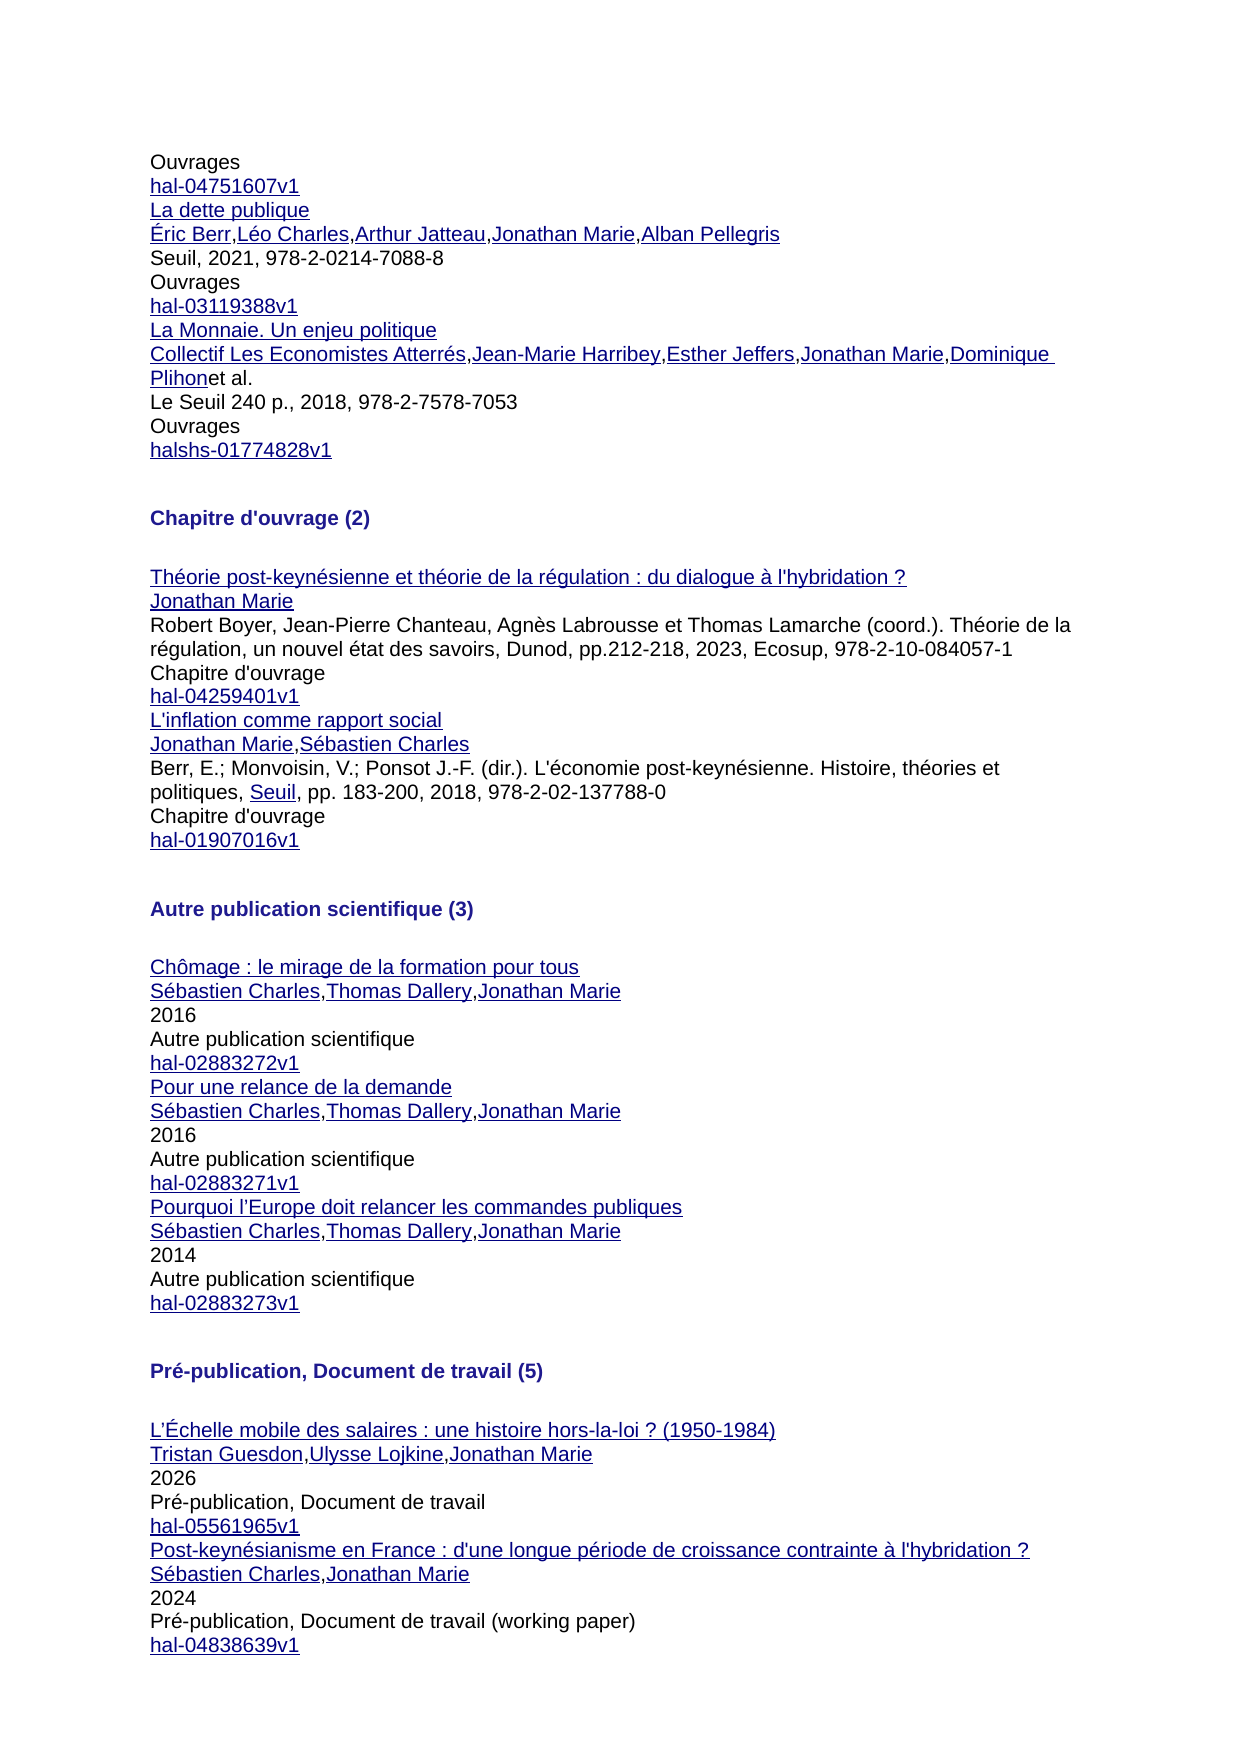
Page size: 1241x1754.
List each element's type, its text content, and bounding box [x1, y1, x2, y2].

table_cell La dette publique Éric Berr,Léo Charles,Arthur Jatteau,Jonathan Marie,Alban Pellegris Seuil, 2021, 978-2-0214-7088-8 Ouvrages hal-03119388v1 [150, 198, 1090, 318]
table_header Chômage : le mirage de la formation pour tous Sébastien Charles,Thomas Dallery,Jonathan Marie 2016 Autre publication scientifique hal-02883272v1 [150, 955, 1090, 1075]
table_cell La Monnaie. Un enjeu politique Collectif Les Economistes Atterrés,Jean-Marie Harribey,Esther Jeffers,Jonathan Marie,Dominique Plihonet al. Le Seuil 240 p., 2018, 978-2-7578-7053 Ouvrages halshs-01774828v1 [150, 318, 1090, 461]
table_cell Post-keynésianisme en France : d'une longue période de croissance contrainte à l'hybridation ? Sébastien Charles,Jonathan Marie 2024 Pré-publication, Document de travail (working paper) hal-04838639v1 [150, 1538, 1090, 1657]
subtitle Chapitre d'ouvrage (2) [150, 506, 1090, 530]
table_header Théorie post-keynésienne et théorie de la régulation : du dialogue à l'hybridation ? Jonathan Marie Robert Boyer, Jean-Pierre Chanteau, Agnès Labrousse et Thomas Lamarche (coord.). Théorie de la régulation, un nouvel état des savoirs, Dunod, pp.212-218, 2023, Ecosup, 978-2-10-084057-1 Chapitre d'ouvrage hal-04259401v1 [150, 565, 1090, 708]
table_cell Pourquoi l’Europe doit relancer les commandes publiques Sébastien Charles,Thomas Dallery,Jonathan Marie 2014 Autre publication scientifique hal-02883273v1 [150, 1195, 1090, 1314]
table_cell L'inflation comme rapport social Jonathan Marie,Sébastien Charles Berr, E.; Monvoisin, V.; Ponsot J.-F. (dir.). L'économie post-keynésienne. Histoire, théories et politiques, Seuil, pp. 183-200, 2018, 978-2-02-137788-0 Chapitre d'ouvrage hal-01907016v1 [150, 708, 1090, 852]
subtitle Autre publication scientifique (3) [150, 897, 1090, 921]
table_cell Pour une relance de la demande Sébastien Charles,Thomas Dallery,Jonathan Marie 2016 Autre publication scientifique hal-02883271v1 [150, 1075, 1090, 1195]
subtitle Pré-publication, Document de travail (5) [150, 1359, 1090, 1383]
table_cell Ouvrages hal-04751607v1 [150, 150, 1090, 198]
table_header L’Échelle mobile des salaires : une histoire hors-la-loi ? (1950-1984) Tristan Guesdon,Ulysse Lojkine,Jonathan Marie 2026 Pré-publication, Document de travail hal-05561965v1 [150, 1418, 1090, 1537]
